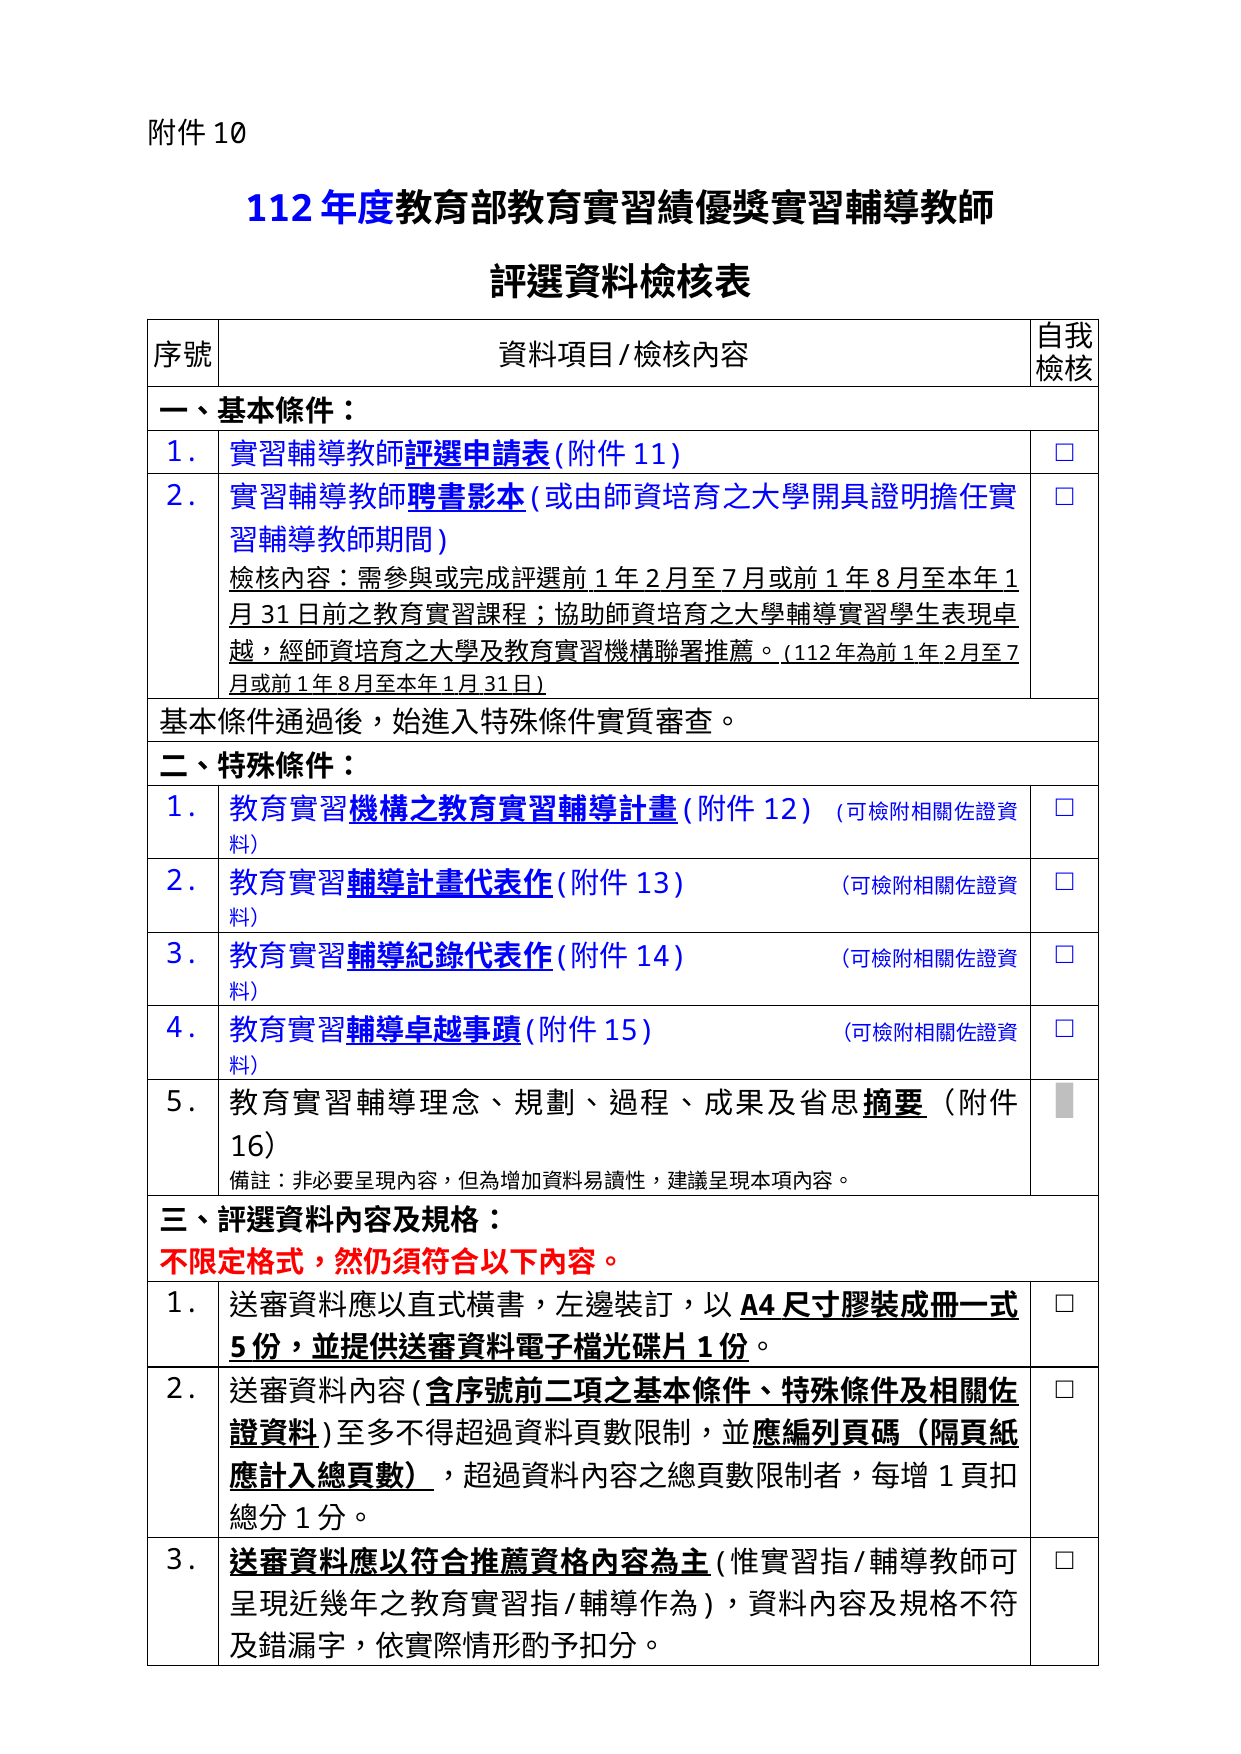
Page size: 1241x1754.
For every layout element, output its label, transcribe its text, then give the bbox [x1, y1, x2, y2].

table_cell 1. [148, 1282, 218, 1366]
table_cell 2. [148, 859, 218, 932]
table_cell □ [1031, 1006, 1098, 1079]
table_cell 教育實習輔導計畫代表作(附件13) （可檢附相關佐證資料） [219, 859, 1030, 932]
table_cell □ [1031, 474, 1098, 698]
table_cell □ [1031, 859, 1098, 932]
table_cell █ [1031, 1080, 1098, 1195]
table_cell 基本條件通過後，始進入特殊條件實質審查。 [148, 699, 1098, 741]
text 評選資料檢核表 [148, 237, 1092, 300]
table_cell □ [1031, 786, 1098, 858]
table_cell 教育實習輔導卓越事蹟(附件15) （可檢附相關佐證資料） [219, 1006, 1030, 1079]
text 附件10 [148, 111, 1092, 152]
table_cell 二、特殊條件： [148, 742, 1098, 784]
table_cell 實習輔導教師評選申請表(附件11) [219, 431, 1030, 473]
table_cell 送審資料應以符合推薦資格內容為主(惟實習指/輔導教師可呈現近幾年之教育實習指/輔導作為)，資料內容及規格不符及錯漏字，依實際情形酌予扣分。 [219, 1538, 1030, 1665]
table_cell 教育實習機構之教育實習輔導計畫(附件12) (可檢附相關佐證資料） [219, 786, 1030, 858]
table_cell 3. [148, 933, 218, 1005]
table_cell 教育實習輔導理念、規劃、過程、成果及省思摘要（附件16） 備註：非必要呈現內容，但為增加資料易讀性，建議呈現本項內容。 [219, 1080, 1030, 1195]
table_header 資料項目/檢核內容 [219, 320, 1030, 386]
table_cell 送審資料應以直式橫書，左邊裝訂，以A4尺寸膠裝成冊一式5份，並提供送審資料電子檔光碟片1份。 [219, 1282, 1030, 1366]
table_cell □ [1031, 1538, 1098, 1665]
table_cell 一、基本條件： [148, 387, 1098, 429]
table_cell 送審資料內容(含序號前二項之基本條件、特殊條件及相關佐證資料)至多不得超過資料頁數限制，並應編列頁碼（隔頁紙應計入總頁數），超過資料內容之總頁數限制者，每增1頁扣總分1分。 [219, 1368, 1030, 1537]
table_cell □ [1031, 933, 1098, 1005]
table_cell 1. [148, 786, 218, 858]
table_cell 4. [148, 1006, 218, 1079]
table_cell 5. [148, 1080, 218, 1195]
table_cell 2. [148, 474, 218, 698]
table_cell 三、評選資料內容及規格： 不限定格式，然仍須符合以下內容。 [148, 1196, 1098, 1281]
table_cell □ [1031, 1368, 1098, 1537]
table_cell 2. [148, 1368, 218, 1537]
table_cell 3. [148, 1538, 218, 1665]
table_cell □ [1031, 431, 1098, 473]
table_cell □ [1031, 1282, 1098, 1366]
table_header 自我檢核 [1031, 320, 1098, 386]
text 112年度教育部教育實習績優獎實習輔導教師 [148, 163, 1092, 226]
table_cell 1. [148, 431, 218, 473]
table_header 序號 [148, 320, 218, 386]
table_cell 實習輔導教師聘書影本(或由師資培育之大學開具證明擔任實習輔導教師期間) 檢核內容：需參與或完成評選前1年2月至7月或前1年8月至本年1月31日前之教育實習課程；協助師資培育之大學輔導實習學生表現卓越，經師資培育之大學及教育實習機構聯署推薦。(112年為前1年2月至7月或前1年8月至本年1月31日) [219, 474, 1030, 698]
table_cell 教育實習輔導紀錄代表作(附件14) （可檢附相關佐證資料） [219, 933, 1030, 1005]
